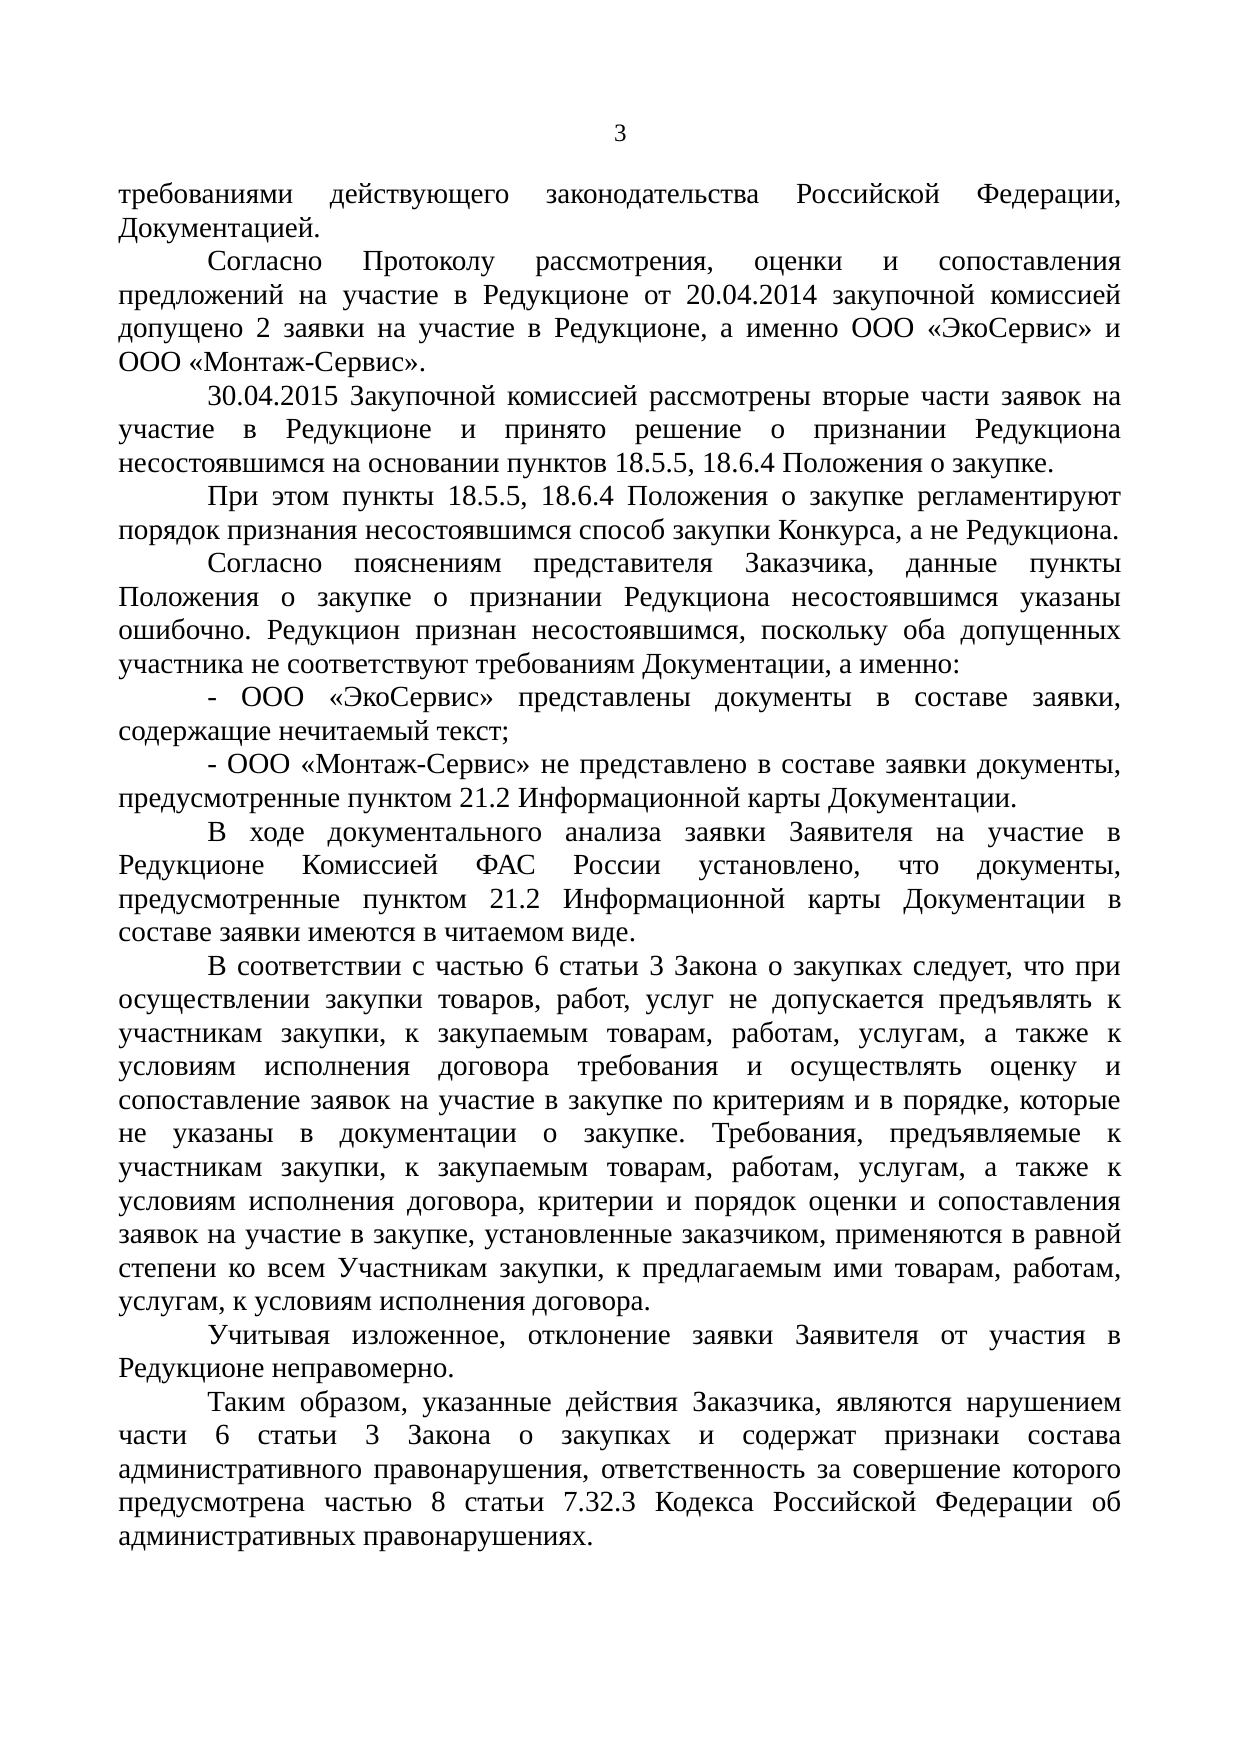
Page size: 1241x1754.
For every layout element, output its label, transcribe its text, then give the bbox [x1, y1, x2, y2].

text требованиями действующего законодательства Российской Федерации, Документацией. [118, 176, 1122, 243]
text В соответствии с частью 6 статьи 3 Закона о закупках следует, что при осуществлении закупки товаров, работ, услуг не допускается предъявлять к участникам закупки, к закупаемым товарам, работам, услугам, а также к условиям исполнения договора требования и осуществлять оценку и сопоставление заявок на участие в закупке по критериям и в порядке, которые не указаны в документации о закупке. Требования, предъявляемые к участникам закупки, к закупаемым товарам, работам, услугам, а также к условиям исполнения договора, критерии и порядок оценки и сопоставления заявок на участие в закупке, установленные заказчиком, применяются в равной степени ко всем Участникам закупки, к предлагаемым ими товарам, работам, услугам, к условиям исполнения договора. [118, 948, 1122, 1317]
text Согласно пояснениям представителя Заказчика, данные пункты Положения о закупке о признании Редукциона несостоявшимся указаны ошибочно. Редукцион признан несостоявшимся, поскольку оба допущенных участника не соответствуют требованиям Документации, а именно: [118, 545, 1122, 679]
text Согласно Протоколу рассмотрения, оценки и сопоставления предложений на участие в Редукционе от 20.04.2014 закупочной комиссией допущено 2 заявки на участие в Редукционе, а именно ООО «ЭкоСервис» и ООО «Монтаж-Сервис». [118, 243, 1122, 378]
text В ходе документального анализа заявки Заявителя на участие в Редукционе Комиссией ФАС России установлено, что документы, предусмотренные пунктом 21.2 Информационной карты Документации в составе заявки имеются в читаемом виде. [118, 814, 1122, 948]
text При этом пункты 18.5.5, 18.6.4 Положения о закупке регламентируют порядок признания несостоявшимся способ закупки Конкурса, а не Редукциона. [118, 478, 1122, 545]
text - ООО «ЭкоСервис» представлены документы в составе заявки, содержащие нечитаемый текст; [118, 679, 1122, 747]
text - ООО «Монтаж-Сервис» не представлено в составе заявки документы, предусмотренные пунктом 21.2 Информационной карты Документации. [118, 747, 1122, 814]
text 30.04.2015 Закупочной комиссией рассмотрены вторые части заявок на участие в Редукционе и принято решение о признании Редукциона несостоявшимся на основании пунктов 18.5.5, 18.6.4 Положения о закупке. [118, 378, 1122, 478]
text Таким образом, указанные действия Заказчика, являются нарушением части 6 статьи 3 Закона о закупках и содержат признаки состава административного правонарушения, ответственность за совершение которого предусмотрена частью 8 статьи 7.32.3 Кодекса Российской Федерации об административных правонарушениях. [118, 1384, 1122, 1552]
text Учитывая изложенное, отклонение заявки Заявителя от участия в Редукционе неправомерно. [118, 1317, 1122, 1384]
